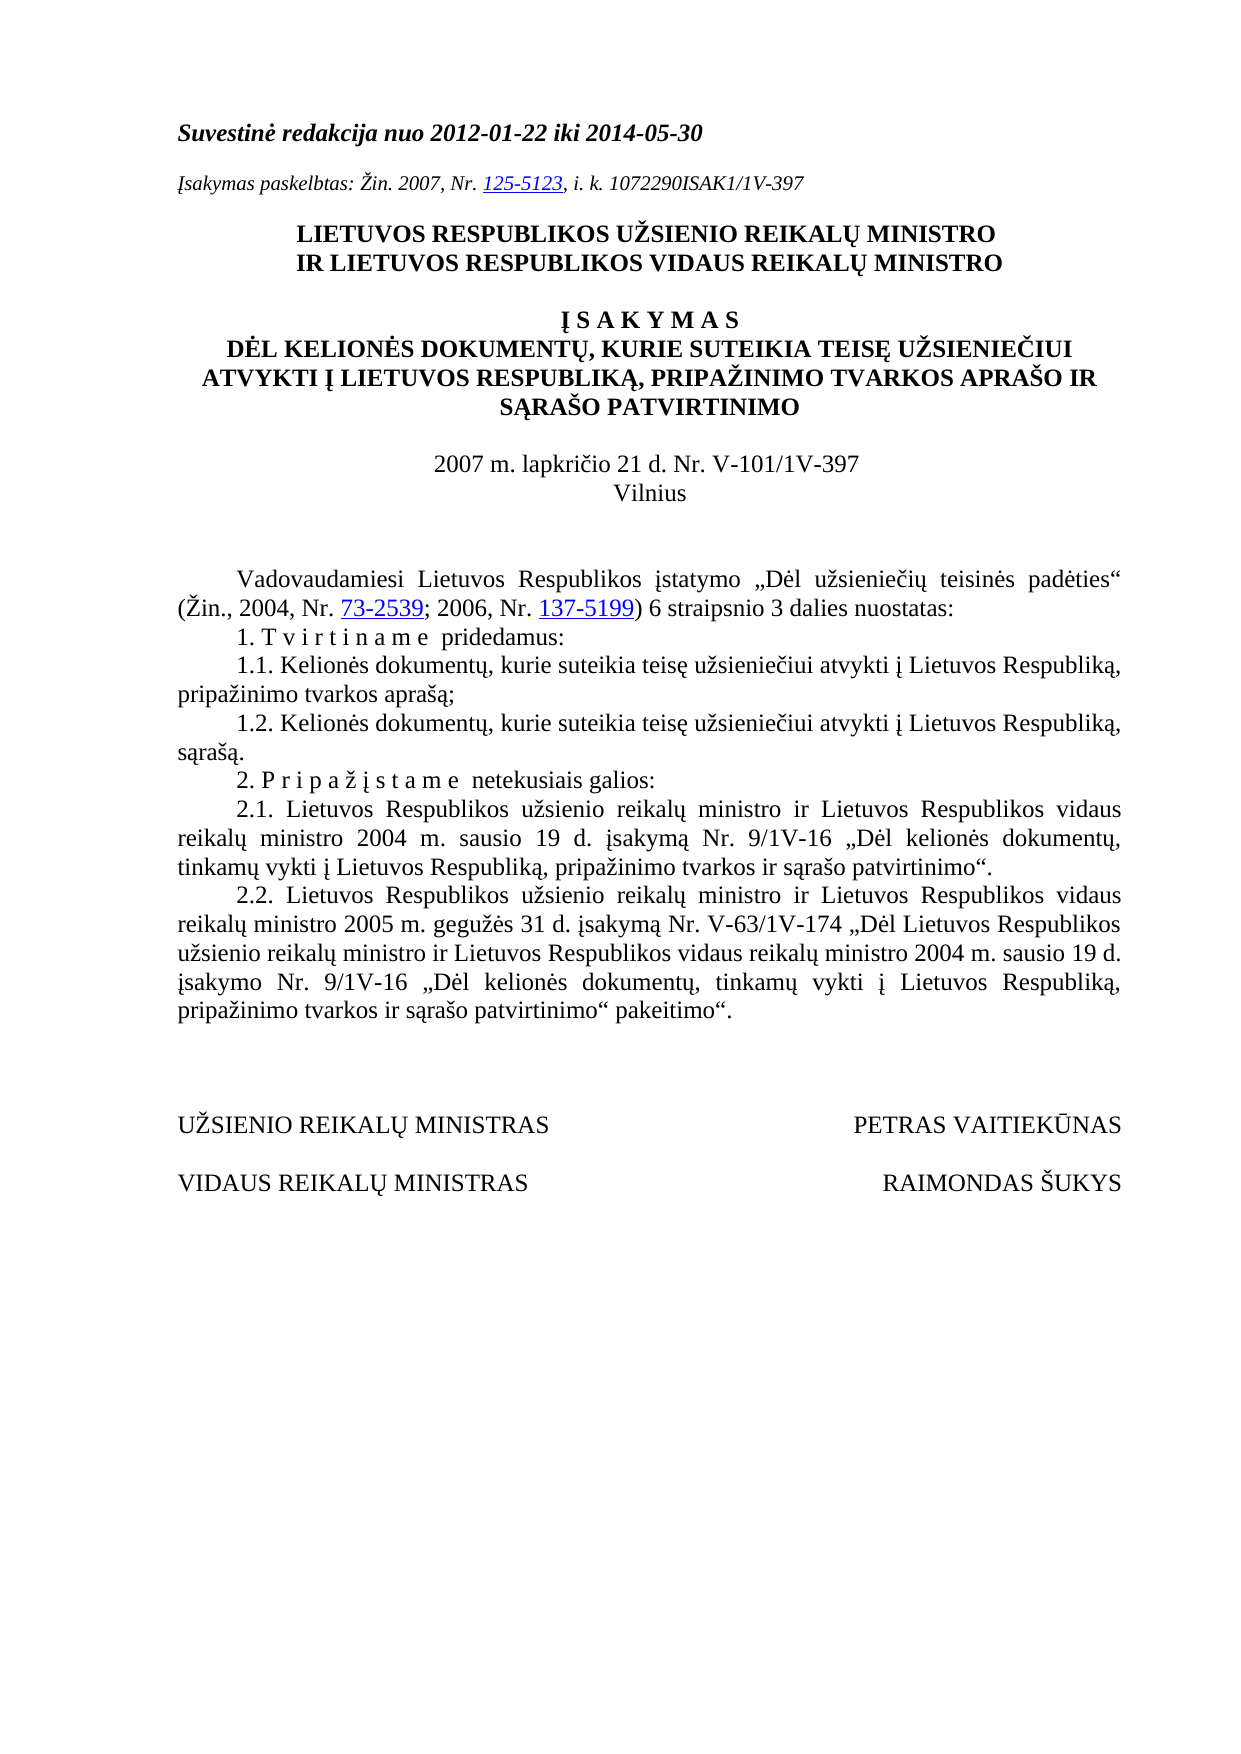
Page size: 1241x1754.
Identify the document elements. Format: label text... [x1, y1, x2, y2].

text 1.2. Kelionės dokumentų, kurie suteikia teisę užsieniečiui atvykti į Lietuvos Respubliką, sąrašą. [177, 708, 1122, 765]
text 1.1. Kelionės dokumentų, kurie suteikia teisę užsieniečiui atvykti į Lietuvos Respubliką, pripažinimo tvarkos aprašą; [177, 650, 1122, 708]
text VIDAUS REIKALŲ MINISTRAS RAIMONDAS ŠUKYS [177, 1168, 1122, 1197]
text LIETUVOS RESPUBLIKOS UŽSIENIO REIKALŲ MINISTRO [177, 219, 1122, 248]
text 1. Tvirtiname pridedamus: [177, 622, 1122, 650]
text Vilnius [177, 478, 1122, 507]
text Įsakymas paskelbtas: Žin. 2007, Nr. 125-5123, i. k. 1072290ISAK1/1V-397 [177, 171, 1122, 195]
text 2.1. Lietuvos Respublikos užsienio reikalų ministro ir Lietuvos Respublikos vidaus reikalų ministro 2004 m. sausio 19 d. įsakymą Nr. 9/1V-16 „Dėl kelionės dokumentų, tinkamų vykti į Lietuvos Respubliką, pripažinimo tvarkos ir sąrašo patvirtinimo“. [177, 794, 1122, 880]
text 2007 m. lapkričio 21 d. Nr. V-101/1V-397 [177, 449, 1122, 478]
text UŽSIENIO REIKALŲ MINISTRAS PETRAS VAITIEKŪNAS [177, 1110, 1122, 1139]
text 2. Pripažįstame netekusiais galios: [177, 765, 1122, 794]
text DĖL KELIONĖS DOKUMENTŲ, KURIE SUTEIKIA TEISĘ UŽSIENIEČIUI ATVYKTI Į LIETUVOS RESPUBLIKĄ, PRIPAŽINIMO TVARKOS APRAŠO IR SĄRAŠO PATVIRTINIMO [177, 334, 1122, 420]
text Suvestinė redakcija nuo 2012-01-22 iki 2014-05-30 [177, 118, 1122, 147]
text ĮSAKYMAS [177, 305, 1122, 334]
text 2.2. Lietuvos Respublikos užsienio reikalų ministro ir Lietuvos Respublikos vidaus reikalų ministro 2005 m. gegužės 31 d. įsakymą Nr. V-63/1V-174 „Dėl Lietuvos Respublikos užsienio reikalų ministro ir Lietuvos Respublikos vidaus reikalų ministro 2004 m. sausio 19 d. įsakymo Nr. 9/1V-16 „Dėl kelionės dokumentų, tinkamų vykti į Lietuvos Respubliką, pripažinimo tvarkos ir sąrašo patvirtinimo“ pakeitimo“. [177, 880, 1122, 1024]
text Vadovaudamiesi Lietuvos Respublikos įstatymo „Dėl užsieniečių teisinės padėties“ (Žin., 2004, Nr. 73-2539; 2006, Nr. 137-5199) 6 straipsnio 3 dalies nuostatas: [177, 564, 1122, 622]
text IR LIETUVOS RESPUBLIKOS VIDAUS REIKALŲ MINISTRO [177, 248, 1122, 277]
